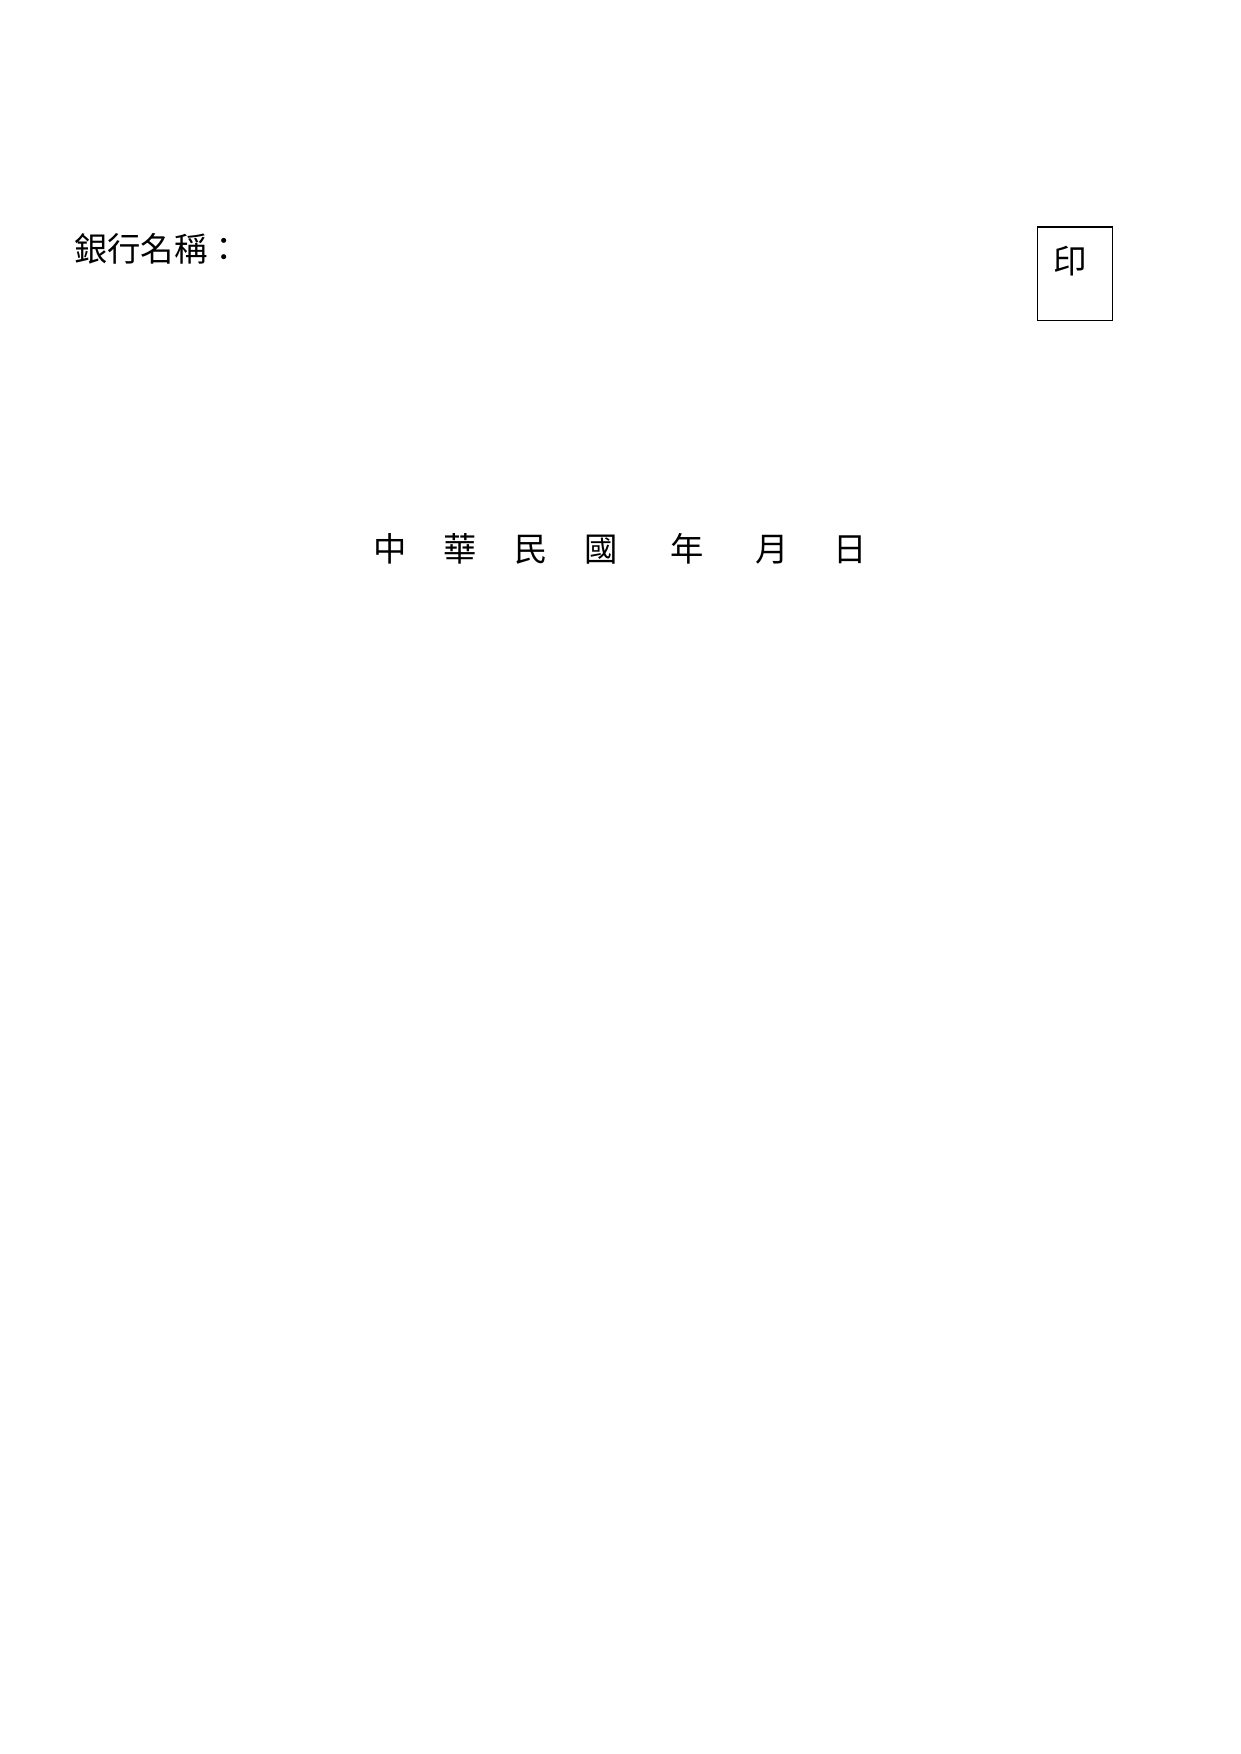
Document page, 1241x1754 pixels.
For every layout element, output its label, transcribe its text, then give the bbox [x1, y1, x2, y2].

text 銀行名稱： [74, 209, 1166, 284]
text 印 [1053, 235, 1097, 283]
text 中 華 民 國 年 月 日 [74, 509, 1166, 584]
text 銀行名稱： [1038, 228, 1112, 320]
